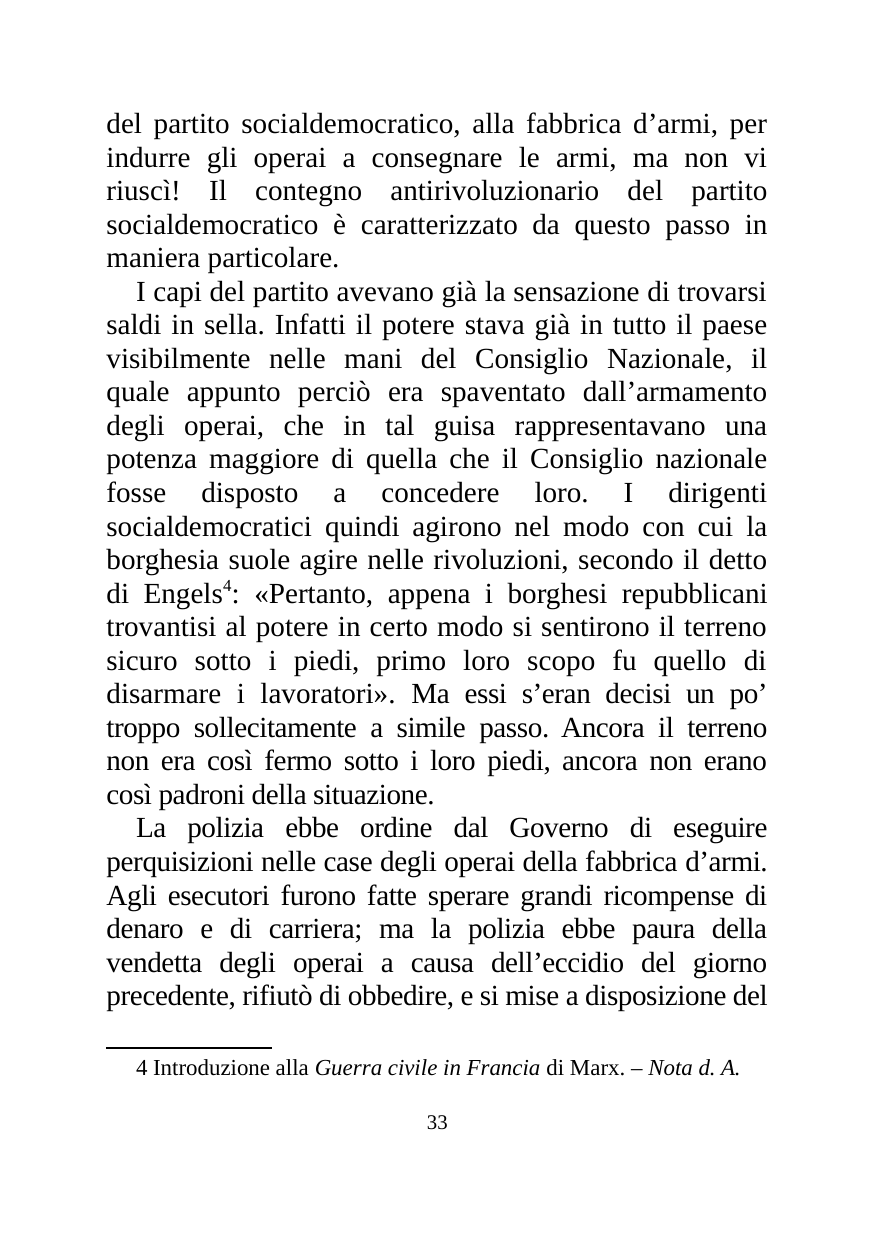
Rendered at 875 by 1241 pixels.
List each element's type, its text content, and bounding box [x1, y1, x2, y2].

text La polizia ebbe ordine dal Governo di eseguire perquisizioni nelle case degli operai della fabbrica d’armi. Agli esecutori furono fatte sperare grandi ricompense di denaro e di carriera; ma la polizia ebbe paura della vendetta degli operai a causa dell’eccidio del giorno precedente, rifiutò di obbedire, e si mise a disposizione del [106, 811, 768, 1012]
text Introduzione alla Guerra civile in Francia di Marx. – Nota d. A. [106, 1054, 768, 1080]
text del partito socialdemocratico, alla fabbrica d’armi, per indurre gli operai a consegnare le armi, ma non vi riuscì! Il contegno antirivoluzionario del partito socialdemocratico è caratterizzato da questo passo in maniera particolare. [106, 106, 768, 274]
text I capi del partito avevano già la sensazione di trovarsi saldi in sella. Infatti il potere stava già in tutto il paese visibilmente nelle mani del Consiglio Nazionale, il quale appunto perciò era spaventato dall’armamento degli operai, che in tal guisa rappresentavano una potenza maggiore di quella che il Consiglio nazionale fosse disposto a concedere loro. I dirigenti socialdemocratici quindi agirono nel modo con cui la borghesia suole agire nelle rivoluzioni, secondo il detto di Engels: «Pertanto, appena i borghesi repubblicani trovantisi al potere in certo modo si sentirono il terreno sicuro sotto i piedi, primo loro scopo fu quello di disarmare i lavoratori». Ma essi s’eran decisi un po’ troppo sollecitamente a simile passo. Ancora il terreno non era così fermo sotto i loro piedi, ancora non erano così padroni della situazione. [106, 274, 768, 811]
